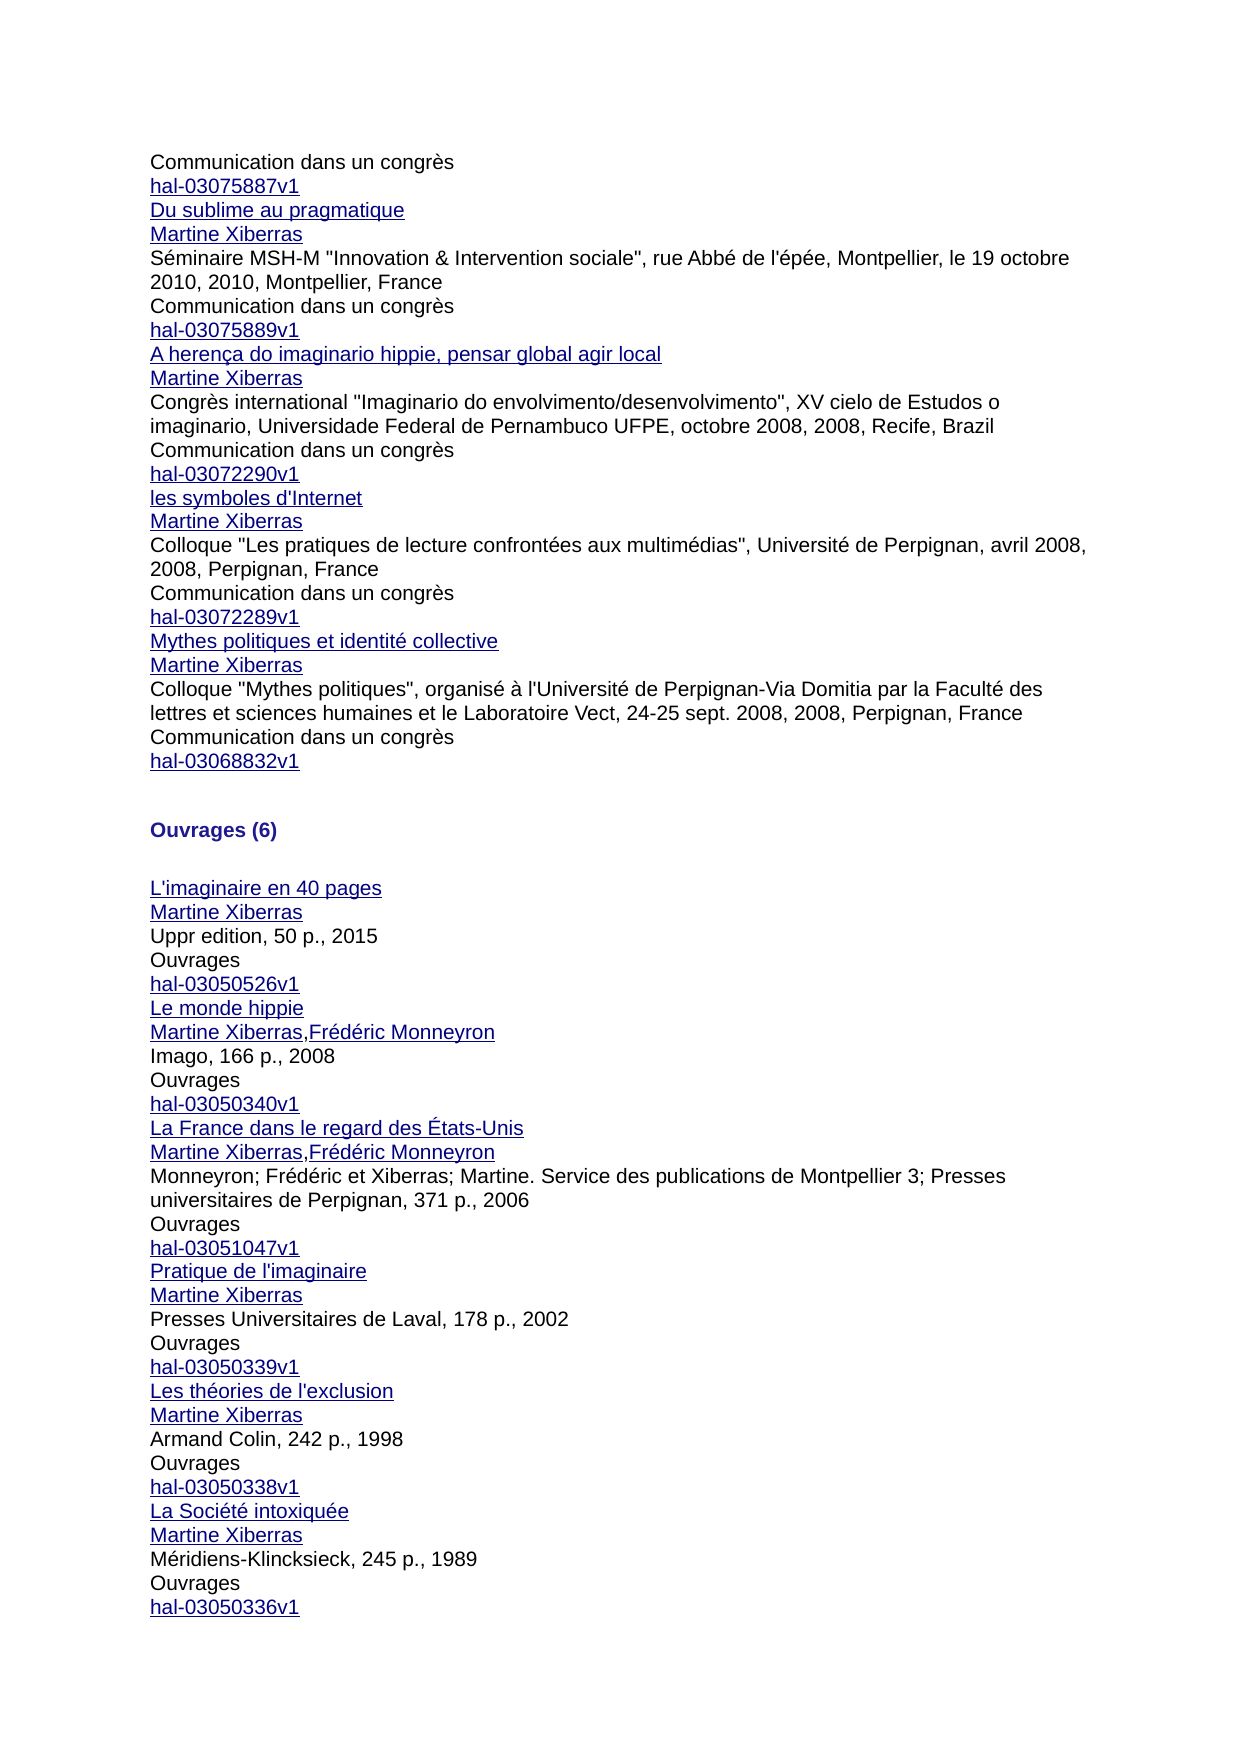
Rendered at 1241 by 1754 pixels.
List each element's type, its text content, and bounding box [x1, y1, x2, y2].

table_cell Le monde hippie Martine Xiberras,Frédéric Monneyron Imago, 166 p., 2008 Ouvrages hal-03050340v1 [150, 996, 1090, 1116]
table_cell Communication dans un congrès hal-03075887v1 [150, 150, 1090, 198]
table_cell les symboles d'Internet Martine Xiberras Colloque "Les pratiques de lecture confrontées aux multimédias", Université de Perpignan, avril 2008, 2008, Perpignan, France Communication dans un congrès hal-03072289v1 [150, 485, 1090, 629]
table_cell La France dans le regard des États-Unis Martine Xiberras,Frédéric Monneyron Monneyron; Frédéric et Xiberras; Martine. Service des publications de Montpellier 3; Presses universitaires de Perpignan, 371 p., 2006 Ouvrages hal-03051047v1 [150, 1116, 1090, 1259]
table_cell La Société intoxiquée Martine Xiberras Méridiens-Klincksieck, 245 p., 1989 Ouvrages hal-03050336v1 [150, 1499, 1090, 1619]
table_header L'imaginaire en 40 pages Martine Xiberras Uppr edition, 50 p., 2015 Ouvrages hal-03050526v1 [150, 876, 1090, 996]
table_cell A herença do imaginario hippie, pensar global agir local Martine Xiberras Congrès international "Imaginario do envolvimento/desenvolvimento", XV cielo de Estudos o imaginario, Universidade Federal de Pernambuco UFPE, octobre 2008, 2008, Recife, Brazil Communication dans un congrès hal-03072290v1 [150, 342, 1090, 485]
subtitle Ouvrages (6) [150, 818, 1090, 842]
table_cell Les théories de l'exclusion Martine Xiberras Armand Colin, 242 p., 1998 Ouvrages hal-03050338v1 [150, 1379, 1090, 1499]
table_cell Mythes politiques et identité collective Martine Xiberras Colloque "Mythes politiques", organisé à l'Université de Perpignan-Via Domitia par la Faculté des lettres et sciences humaines et le Laboratoire Vect, 24-25 sept. 2008, 2008, Perpignan, France Communication dans un congrès hal-03068832v1 [150, 629, 1090, 773]
table_cell Pratique de l'imaginaire Martine Xiberras Presses Universitaires de Laval, 178 p., 2002 Ouvrages hal-03050339v1 [150, 1259, 1090, 1379]
table_cell Du sublime au pragmatique Martine Xiberras Séminaire MSH-M "Innovation & Intervention sociale", rue Abbé de l'épée, Montpellier, le 19 octobre 2010, 2010, Montpellier, France Communication dans un congrès hal-03075889v1 [150, 198, 1090, 342]
